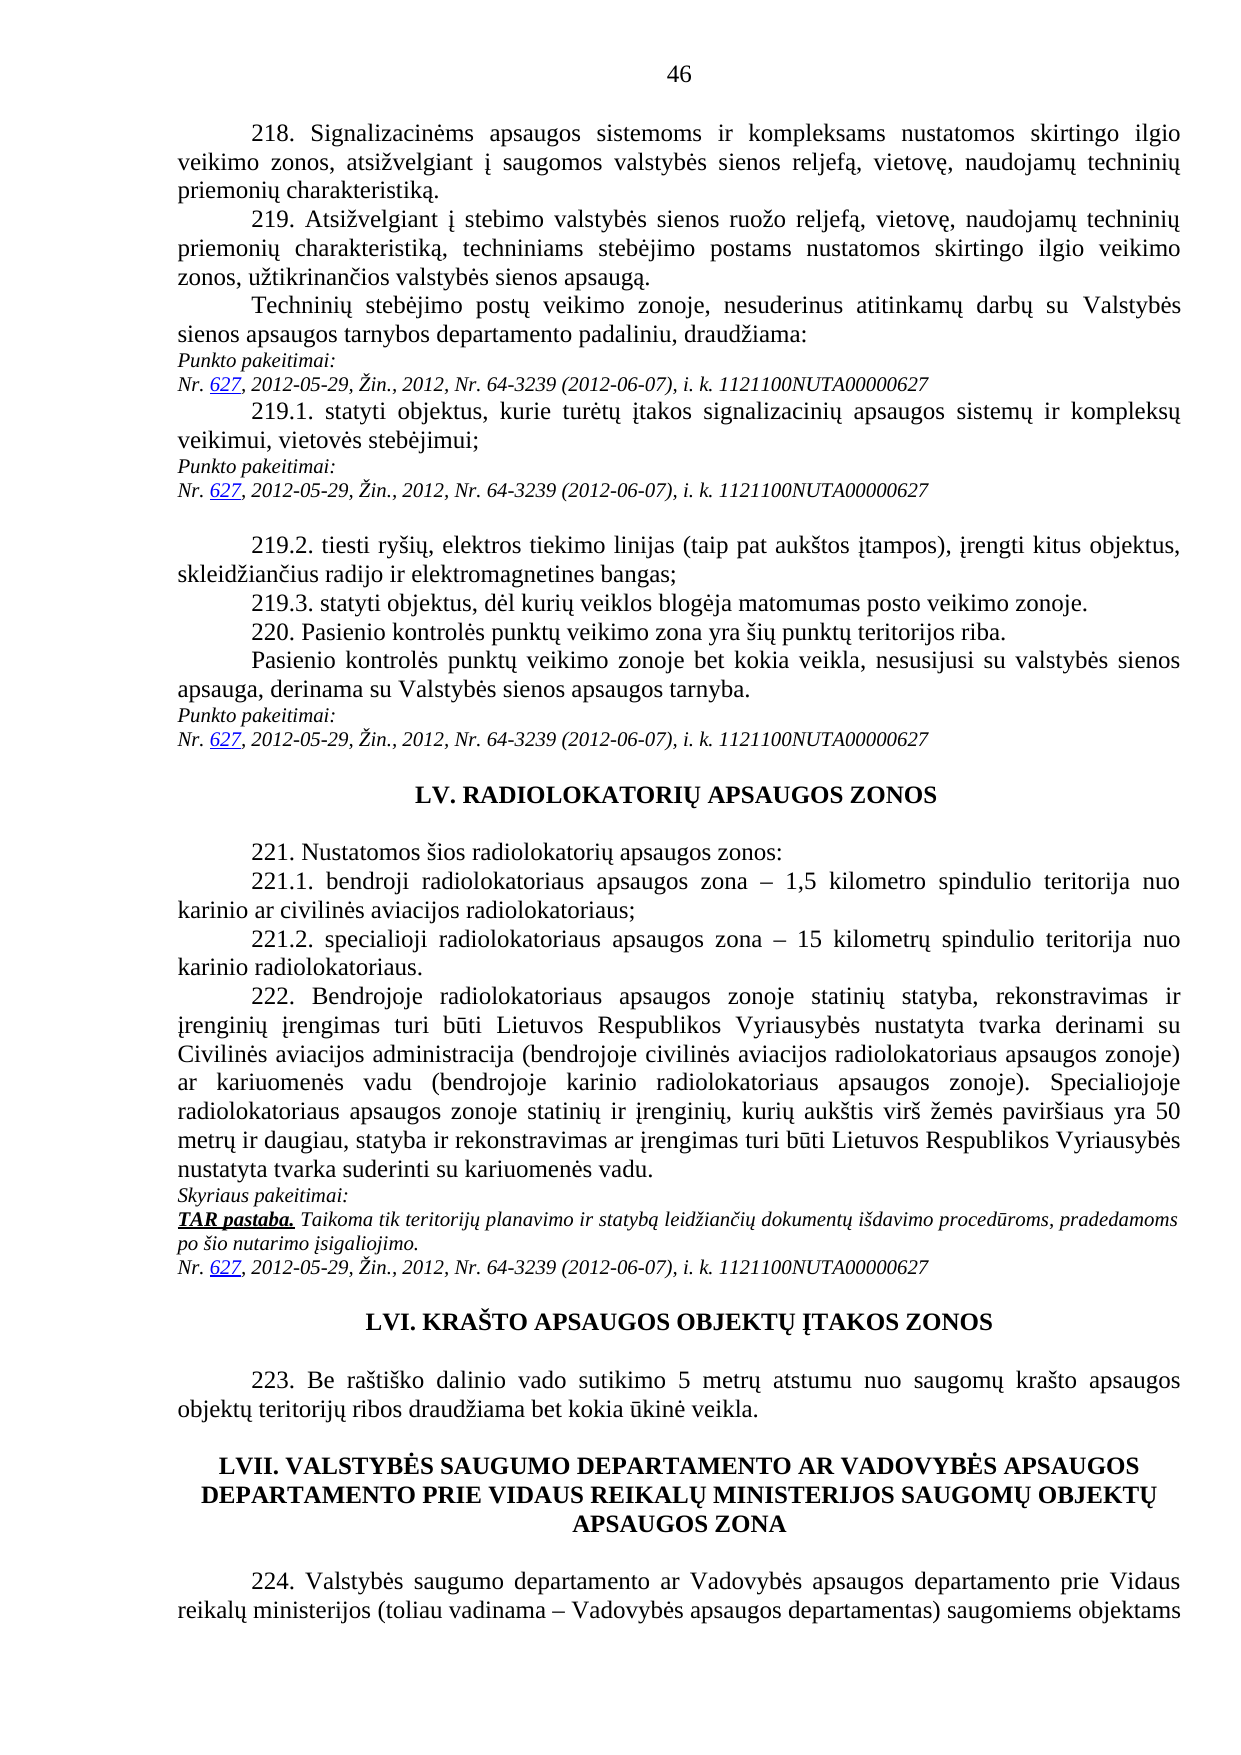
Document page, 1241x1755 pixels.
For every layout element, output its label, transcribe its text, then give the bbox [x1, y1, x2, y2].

text 220. Pasienio kontrolės punktų veikimo zona yra šių punktų teritorijos riba. [177, 617, 1181, 646]
text Nr. 627, 2012-05-29, Žin., 2012, Nr. 64-3239 (2012-06-07), i. k. 1121100NUTA00000627 [177, 478, 1181, 502]
text 219.3. statyti objektus, dėl kurių veiklos blogėja matomumas posto veikimo zonoje. [177, 588, 1181, 617]
text 221. Nustatomos šios radiolokatorių apsaugos zonos: [177, 837, 1181, 866]
text Punkto pakeitimai: [177, 454, 1181, 478]
text 224. Valstybės saugumo departamento ar Vadovybės apsaugos departamento prie Vidaus reikalų ministerijos (toliau vadinama – Vadovybės apsaugos departamentas) saugomiems objektams [177, 1566, 1181, 1624]
text Punkto pakeitimai: [177, 348, 1181, 372]
text 219. Atsižvelgiant į stebimo valstybės sienos ruožo reljefą, vietovę, naudojamų techninių priemonių charakteristiką, techniniams stebėjimo postams nustatomos skirtingo ilgio veikimo zonos, užtikrinančios valstybės sienos apsaugą. [177, 204, 1181, 291]
text LV. RADIOLOKATORIŲ APSAUGOS ZONOS [177, 780, 1181, 809]
text Techninių stebėjimo postų veikimo zonoje, nesuderinus atitinkamų darbų su Valstybės sienos apsaugos tarnybos departamento padaliniu, draudžiama: [177, 291, 1181, 348]
text LVII. VALSTYBĖS SAUGUMO DEPARTAMENTO AR VADOVYBĖS APSAUGOS DEPARTAMENTO PRIE VIDAUS REIKALŲ MINISTERIJOS SAUGOMŲ OBJEKTŲ APSAUGOS ZONA [177, 1451, 1181, 1537]
text Nr. 627, 2012-05-29, Žin., 2012, Nr. 64-3239 (2012-06-07), i. k. 1121100NUTA00000627 [177, 372, 1181, 396]
text Skyriaus pakeitimai: [177, 1182, 1181, 1207]
text Pasienio kontrolės punktų veikimo zonoje bet kokia veikla, nesusijusi su valstybės sienos apsauga, derinama su Valstybės sienos apsaugos tarnyba. [177, 646, 1181, 703]
text 219.2. tiesti ryšių, elektros tiekimo linijas (taip pat aukštos įtampos), įrengti kitus objektus, skleidžiančius radijo ir elektromagnetines bangas; [177, 531, 1181, 588]
text 221.2. specialioji radiolokatoriaus apsaugos zona – 15 kilometrų spindulio teritorija nuo karinio radiolokatoriaus. [177, 924, 1181, 981]
text Punkto pakeitimai: [177, 703, 1181, 727]
text TAR pastaba. Taikoma tik teritorijų planavimo ir statybą leidžiančių dokumentų išdavimo procedūroms, pradedamoms po šio nutarimo įsigaliojimo. [177, 1207, 1181, 1255]
text 221.1. bendroji radiolokatoriaus apsaugos zona – 1,5 kilometro spindulio teritorija nuo karinio ar civilinės aviacijos radiolokatoriaus; [177, 866, 1181, 924]
text 218. Signalizacinėms apsaugos sistemoms ir kompleksams nustatomos skirtingo ilgio veikimo zonos, atsižvelgiant į saugomos valstybės sienos reljefą, vietovę, naudojamų techninių priemonių charakteristiką. [177, 118, 1181, 204]
text 219.1. statyti objektus, kurie turėtų įtakos signalizacinių apsaugos sistemų ir kompleksų veikimui, vietovės stebėjimui; [177, 396, 1181, 454]
text 222. Bendrojoje radiolokatoriaus apsaugos zonoje statinių statyba, rekonstravimas ir įrenginių įrengimas turi būti Lietuvos Respublikos Vyriausybės nustatyta tvarka derinami su Civilinės aviacijos administracija (bendrojoje civilinės aviacijos radiolokatoriaus apsaugos zonoje) ar kariuomenės vadu (bendrojoje karinio radiolokatoriaus apsaugos zonoje). Specialiojoje radiolokatoriaus apsaugos zonoje statinių ir įrenginių, kurių aukštis virš žemės paviršiaus yra 50 metrų ir daugiau, statyba ir rekonstravimas ar įrengimas turi būti Lietuvos Respublikos Vyriausybės nustatyta tvarka suderinti su kariuomenės vadu. [177, 981, 1181, 1182]
text 223. Be raštiško dalinio vado sutikimo 5 metrų atstumu nuo saugomų krašto apsaugos objektų teritorijų ribos draudžiama bet kokia ūkinė veikla. [177, 1365, 1181, 1422]
text Nr. 627, 2012-05-29, Žin., 2012, Nr. 64-3239 (2012-06-07), i. k. 1121100NUTA00000627 [177, 727, 1181, 751]
text LVI. KRAŠTO APSAUGOS OBJEKTŲ ĮTAKOS ZONOS [177, 1307, 1181, 1336]
text Nr. 627, 2012-05-29, Žin., 2012, Nr. 64-3239 (2012-06-07), i. k. 1121100NUTA00000627 [177, 1255, 1181, 1279]
